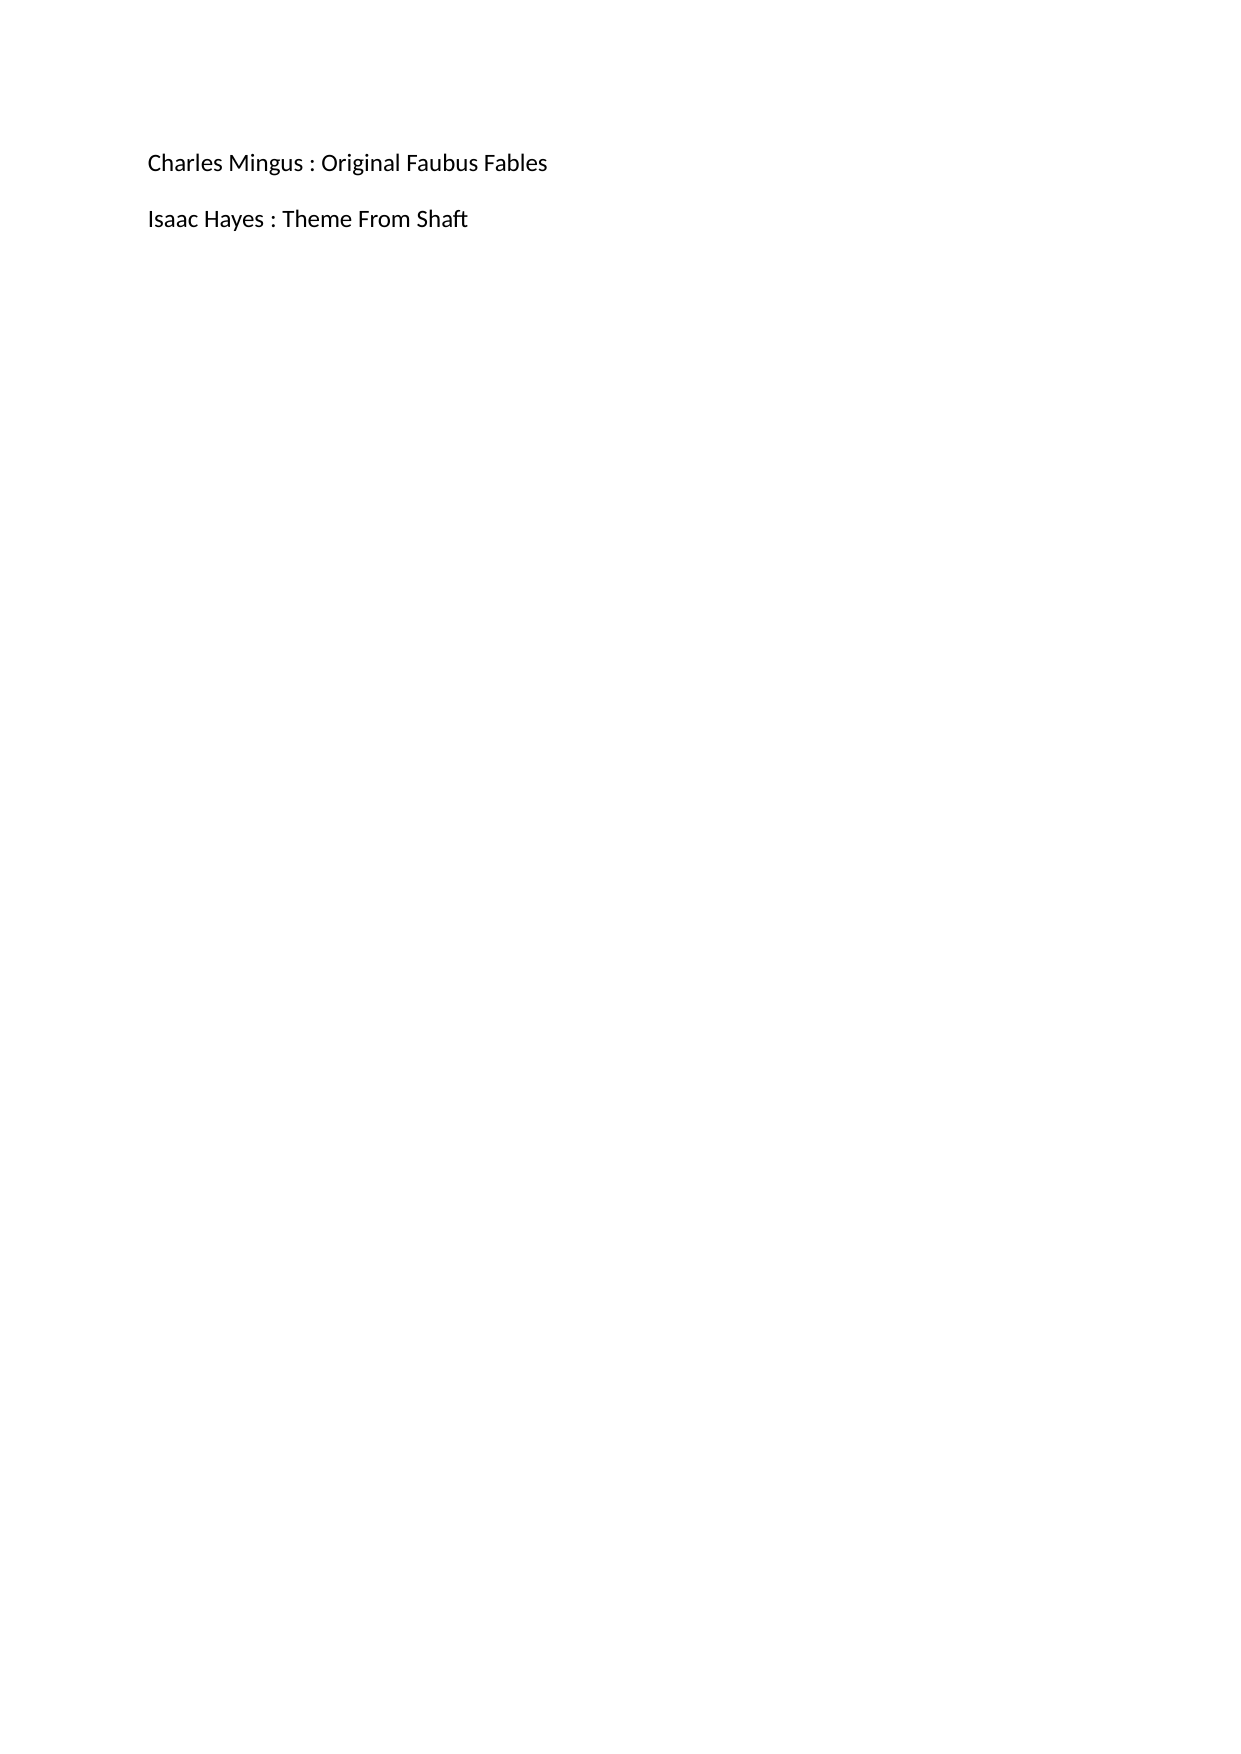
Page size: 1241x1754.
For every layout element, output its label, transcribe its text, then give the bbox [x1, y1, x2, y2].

text Isaac Hayes : Theme From Shaft [148, 203, 1093, 234]
text Charles Mingus : Original Faubus Fables [148, 148, 1093, 178]
